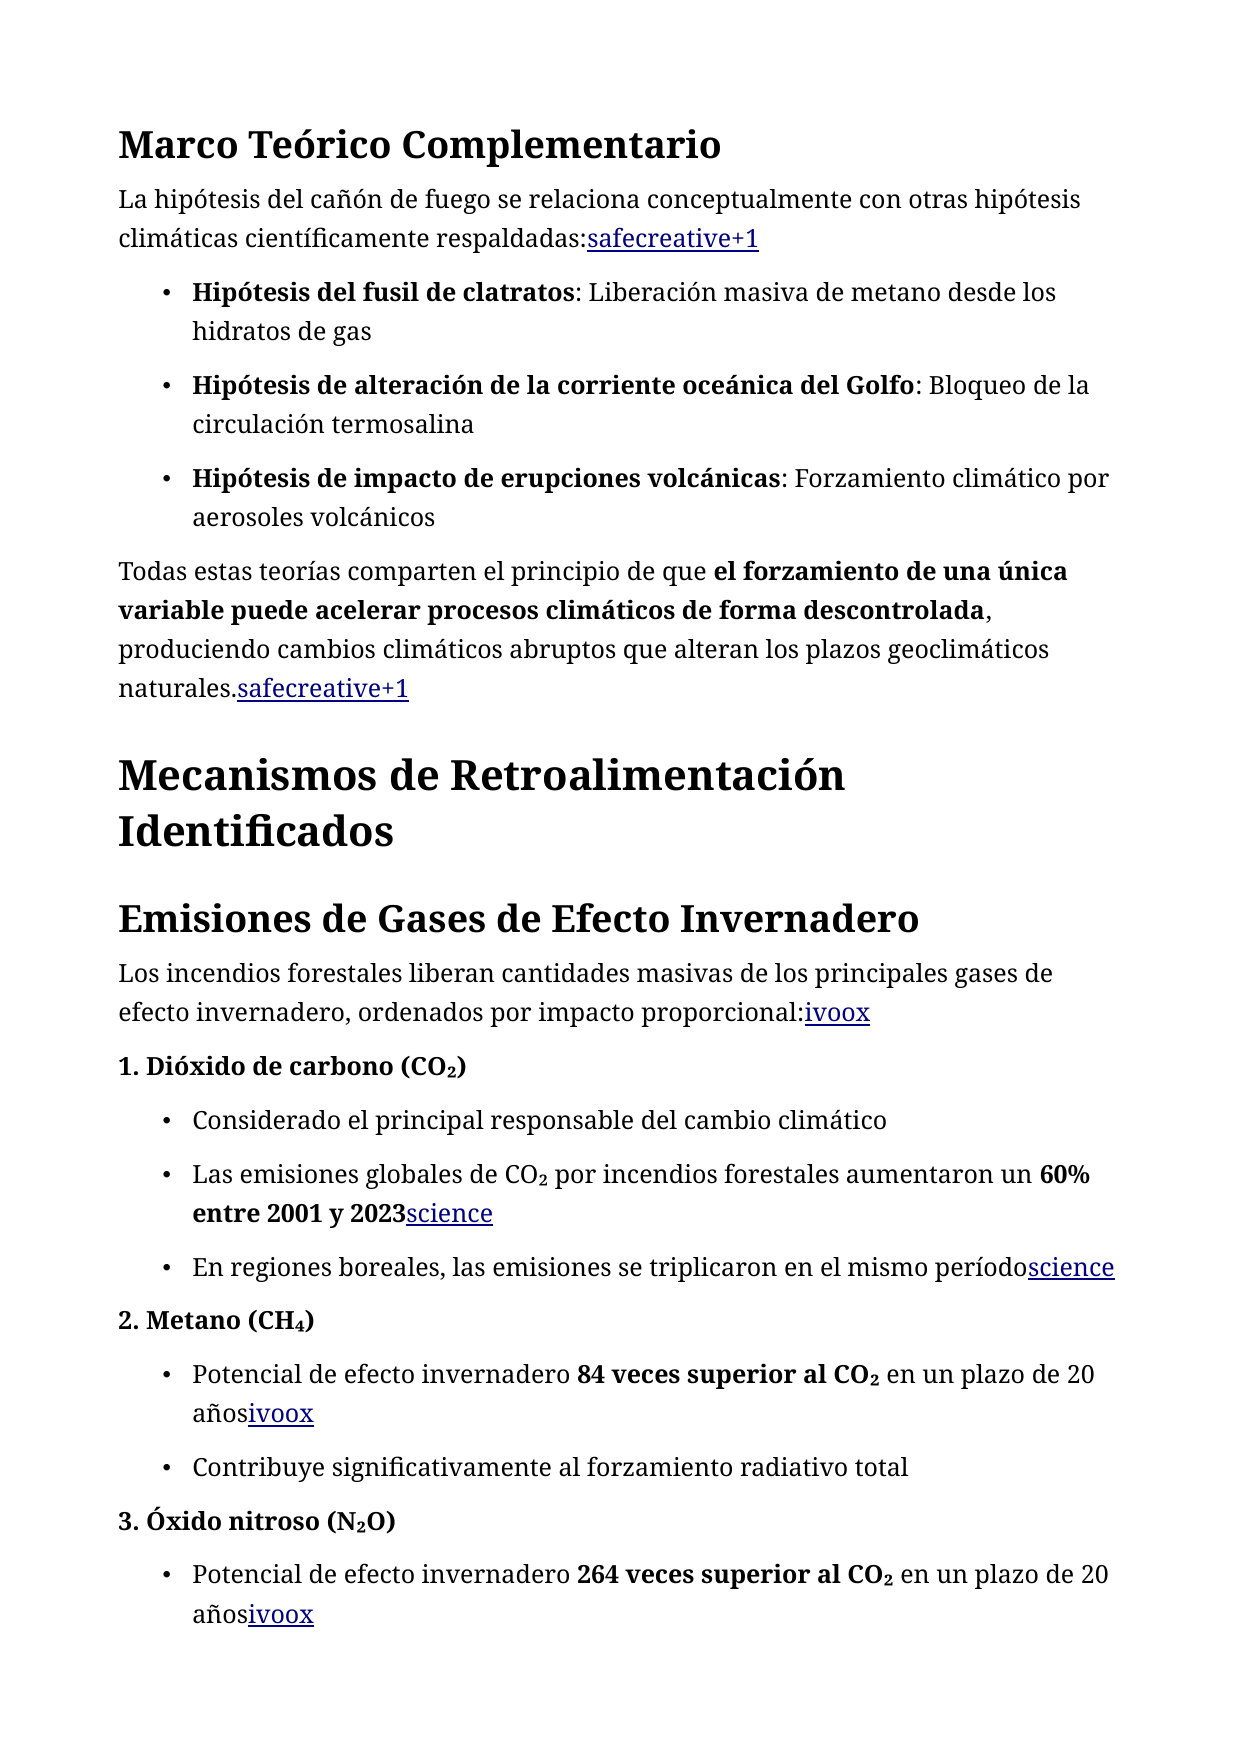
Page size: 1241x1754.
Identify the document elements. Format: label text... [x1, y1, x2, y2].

text 3. Óxido nitroso (N₂O) [118, 1503, 1122, 1537]
text La hipótesis del cañón de fuego se relaciona conceptualmente con otras hipótesis climáticas científicamente respaldadas:safecreative+1 [118, 182, 1122, 255]
list Potencial de efecto invernadero 84 veces superior al CO₂ en un plazo de 20 añosivoox [162, 1357, 1122, 1430]
list Contribuye significativamente al forzamiento radiativo total [162, 1449, 1122, 1484]
list Hipótesis de alteración de la corriente oceánica del Golfo: Bloqueo de la circulación termosalina [162, 367, 1122, 441]
list En regiones boreales, las emisiones se triplicaron en el mismo períodoscience [162, 1249, 1122, 1283]
list Considerado el principal responsable del cambio climático [162, 1102, 1122, 1137]
subtitle Emisiones de Gases de Efecto Invernadero [118, 892, 1122, 943]
text Todas estas teorías comparten el principio de que el forzamiento de una única variable puede acelerar procesos climáticos de forma descontrolada, produciendo cambios climáticos abruptos que alteran los plazos geoclimáticos naturales.safecreative+1 [118, 553, 1122, 705]
text Los incendios forestales liberan cantidades masivas de los principales gases de efecto invernadero, ordenados por impacto proporcional:ivoox [118, 956, 1122, 1029]
list Las emisiones globales de CO₂ por incendios forestales aumentaron un 60% entre 2001 y 2023science [162, 1156, 1122, 1229]
subtitle Mecanismos de Retroalimentación Identificados [118, 745, 1122, 859]
subtitle Marco Teórico Complementario [118, 118, 1122, 169]
text 2. Metano (CH₄) [118, 1303, 1122, 1337]
list Hipótesis de impacto de erupciones volcánicas: Forzamiento climático por aerosoles volcánicos [162, 460, 1122, 534]
list Hipótesis del fusil de clatratos: Liberación masiva de metano desde los hidratos de gas [162, 274, 1122, 348]
text 1. Dióxido de carbono (CO₂) [118, 1049, 1122, 1083]
list Potencial de efecto invernadero 264 veces superior al CO₂ en un plazo de 20 añosivoox [162, 1557, 1122, 1630]
